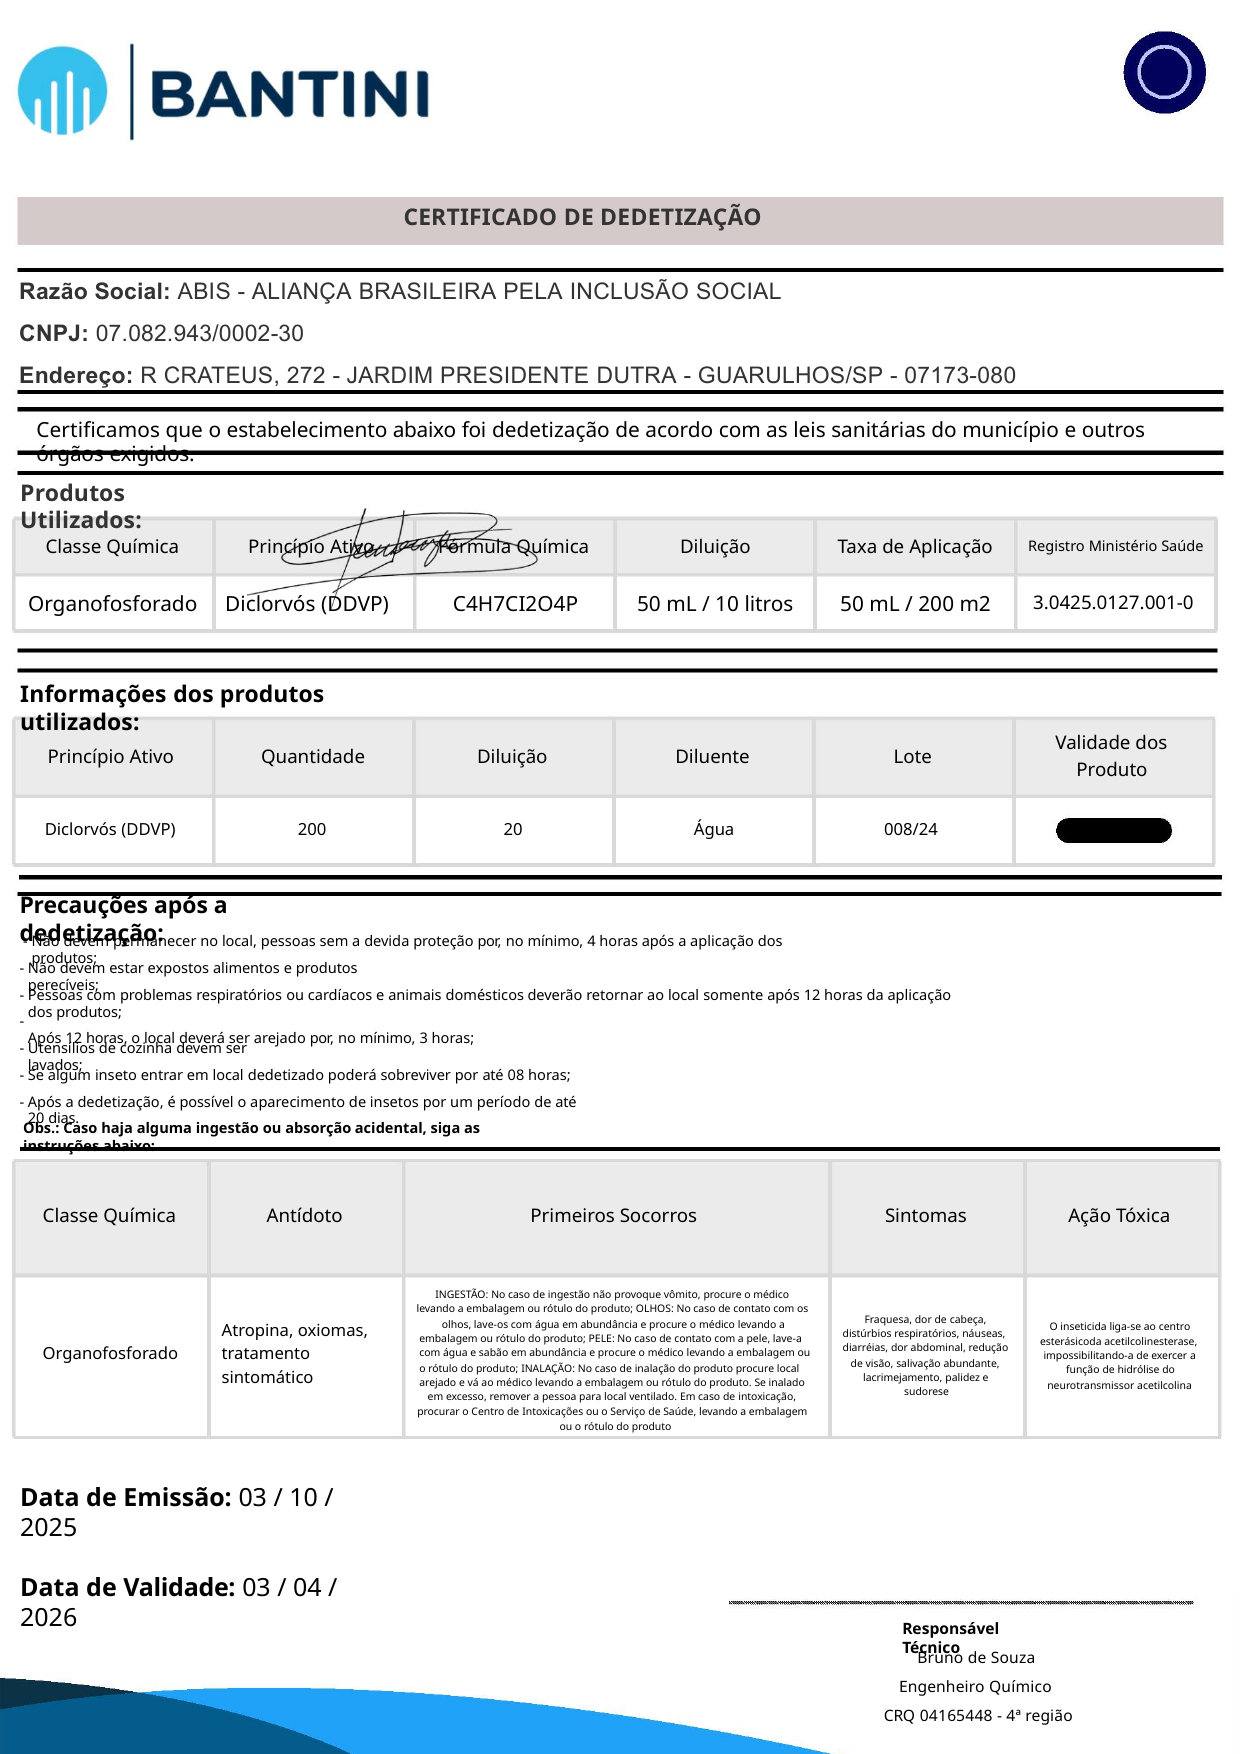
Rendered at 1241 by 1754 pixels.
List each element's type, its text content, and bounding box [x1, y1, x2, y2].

text 20 [503, 817, 576, 840]
text Água [694, 817, 777, 840]
text Produto [1076, 756, 1197, 781]
text Não devem permanecer no local, pessoas sem a devida proteção por, no mínimo, 4 horas após a aplicação dos produtos; [31, 933, 797, 967]
text - [19, 1094, 28, 1111]
text 200 [298, 817, 392, 840]
text Registro Ministério Saúde [1028, 536, 1227, 556]
text sintomático [221, 1365, 392, 1388]
text levando a embalagem ou rótulo do produto; OLHOS: No caso de contato com os [416, 1302, 842, 1316]
text - [19, 987, 28, 1003]
text Data de Validade: 03 / 04 / 2026 [20, 1573, 376, 1633]
text Diluição [680, 533, 775, 558]
text CERTIFICADO DE DEDETIZAÇÃO [403, 203, 819, 231]
text Taxa de Aplicação [837, 533, 1018, 558]
text Organofosforado Diclorvós (DDVP) [28, 588, 426, 617]
text Fraquesa, dor de cabeça, [864, 1312, 1036, 1327]
text diarréias, dor abdominal, redução [842, 1341, 1036, 1355]
text Lote [893, 743, 959, 769]
text Não devem estar expostos alimentos e produtos perecíveis; [28, 960, 414, 987]
text 50 mL / 200 m2 [840, 588, 1018, 617]
text procurar o Centro de Intoxicações ou o Serviço de Saúde, levando a embalagem [417, 1404, 841, 1419]
text Obs.: Caso haja alguma ingestão ou absorção acidental, siga as instruções abaixo: [23, 1120, 541, 1155]
text Precauções após a dedetização: [19, 892, 341, 947]
text o rótulo do produto; INALAÇÃO: No caso de inalação do produto procure local [419, 1361, 839, 1375]
text esterásicoda acetilcolinesterase, [1040, 1334, 1229, 1348]
text Razão Social: ABIS - ALIANÇA BRASILEIRA PELA INCLUSÃO SOCIAL [19, 278, 807, 304]
text impossibilitando-a de exercer a [1043, 1348, 1229, 1362]
text Antídoto [266, 1202, 371, 1228]
text Utensílios de cozinha devem ser lavados; [28, 1040, 303, 1067]
text Após a dedetização, é possível o aparecimento de insetos por um período de até 20 dias. [28, 1094, 593, 1127]
text CRQ 04165448 - 4ª região [884, 1707, 1084, 1725]
text com água e sabão em abundância e procure o médico levando a embalagem ou [419, 1345, 839, 1359]
text olhos, lave-os com água em abundância e procure o médico levando a [442, 1317, 839, 1331]
text embalagem ou rótulo do produto; PELE: No caso de contato com a pele, lave-a [419, 1331, 839, 1345]
text Diclorvós (DDVP) [44, 817, 208, 840]
text Endereço: R CRATEUS, 272 - JARDIM PRESIDENTE DUTRA - GUARULHOS/SP - 07173-080 [19, 363, 1043, 389]
text função de hidrólise do [1066, 1362, 1229, 1377]
text C4H7CI2O4P [453, 588, 602, 617]
text Princípio Ativo [248, 533, 406, 558]
text Diluição [477, 743, 576, 769]
text Após 12 horas, o local deverá ser arejado por, no mínimo, 3 horas; [28, 1030, 968, 1047]
text - [19, 1067, 28, 1084]
text CNPJ: 07.082.943/0002-30 [19, 321, 807, 347]
text Produtos Utilizados: [20, 479, 244, 534]
text Certificamos que o estabelecimento abaixo foi dedetização de acordo com as leis sanitárias do município e outros órgãos exigidos. [36, 418, 1206, 466]
text Diluente [675, 743, 777, 769]
picture [0, 0, 1241, 1754]
text ou o rótulo do produto [559, 1419, 841, 1433]
text de visão, salivação abundante, [850, 1356, 1036, 1370]
text 3.0425.0127.001-0 [1033, 589, 1218, 614]
text Responsável Técnico [902, 1619, 1060, 1657]
text - [19, 1013, 46, 1030]
text Bruno de Souza [917, 1649, 1049, 1667]
text arejado e vá ao médico levando a embalagem ou rótulo do produto. Se inalado [419, 1375, 839, 1389]
text Sintomas [885, 1202, 994, 1228]
text Engenheiro Químico [899, 1678, 1063, 1696]
text sudorese [904, 1384, 1036, 1398]
text lacrimejamento, palidez e [863, 1370, 1036, 1384]
text 008/24 [884, 817, 968, 840]
text Pessoas com problemas respiratórios ou cardíacos e animais domésticos deverão retornar ao local somente após 12 horas da aplicação dos produtos; [28, 987, 968, 1020]
text tratamento [221, 1342, 392, 1364]
text 22/05/2026 [1066, 817, 1184, 840]
text distúrbios respiratórios, náuseas, [842, 1327, 1036, 1341]
text neurotransmissor acetilcolina [1047, 1378, 1219, 1392]
text - [23, 933, 31, 950]
text Classe Química [45, 533, 208, 558]
text - [19, 960, 28, 977]
text Princípio Ativo [47, 743, 208, 769]
text Informações dos produtos utilizados: [20, 680, 397, 736]
text Ação Tóxica [1068, 1202, 1201, 1228]
text em excesso, remover a pessoa para local ventilado. Em caso de intoxicação, [427, 1389, 839, 1403]
text Validade dos [1055, 729, 1197, 755]
text Atropina, oxiomas, [221, 1318, 392, 1341]
text Fórmula Química [438, 533, 616, 558]
text Data de Emissão: 03 / 10 / 2025 [20, 1482, 373, 1542]
text Primeiros Socorros [530, 1202, 728, 1228]
text Classe Química [42, 1202, 206, 1228]
text INGESTÃO: No caso de ingestão não provoque vômito, procure o médico [435, 1287, 842, 1302]
text - [19, 1040, 28, 1057]
text Quantidade [261, 743, 392, 769]
text Organofosforado [42, 1342, 206, 1364]
text 50 mL / 10 litros [637, 588, 818, 617]
text O inseticida liga-se ao centro [1049, 1319, 1216, 1333]
text Se algum inseto entrar em local dedetizado poderá sobreviver por até 08 horas; [28, 1067, 593, 1084]
